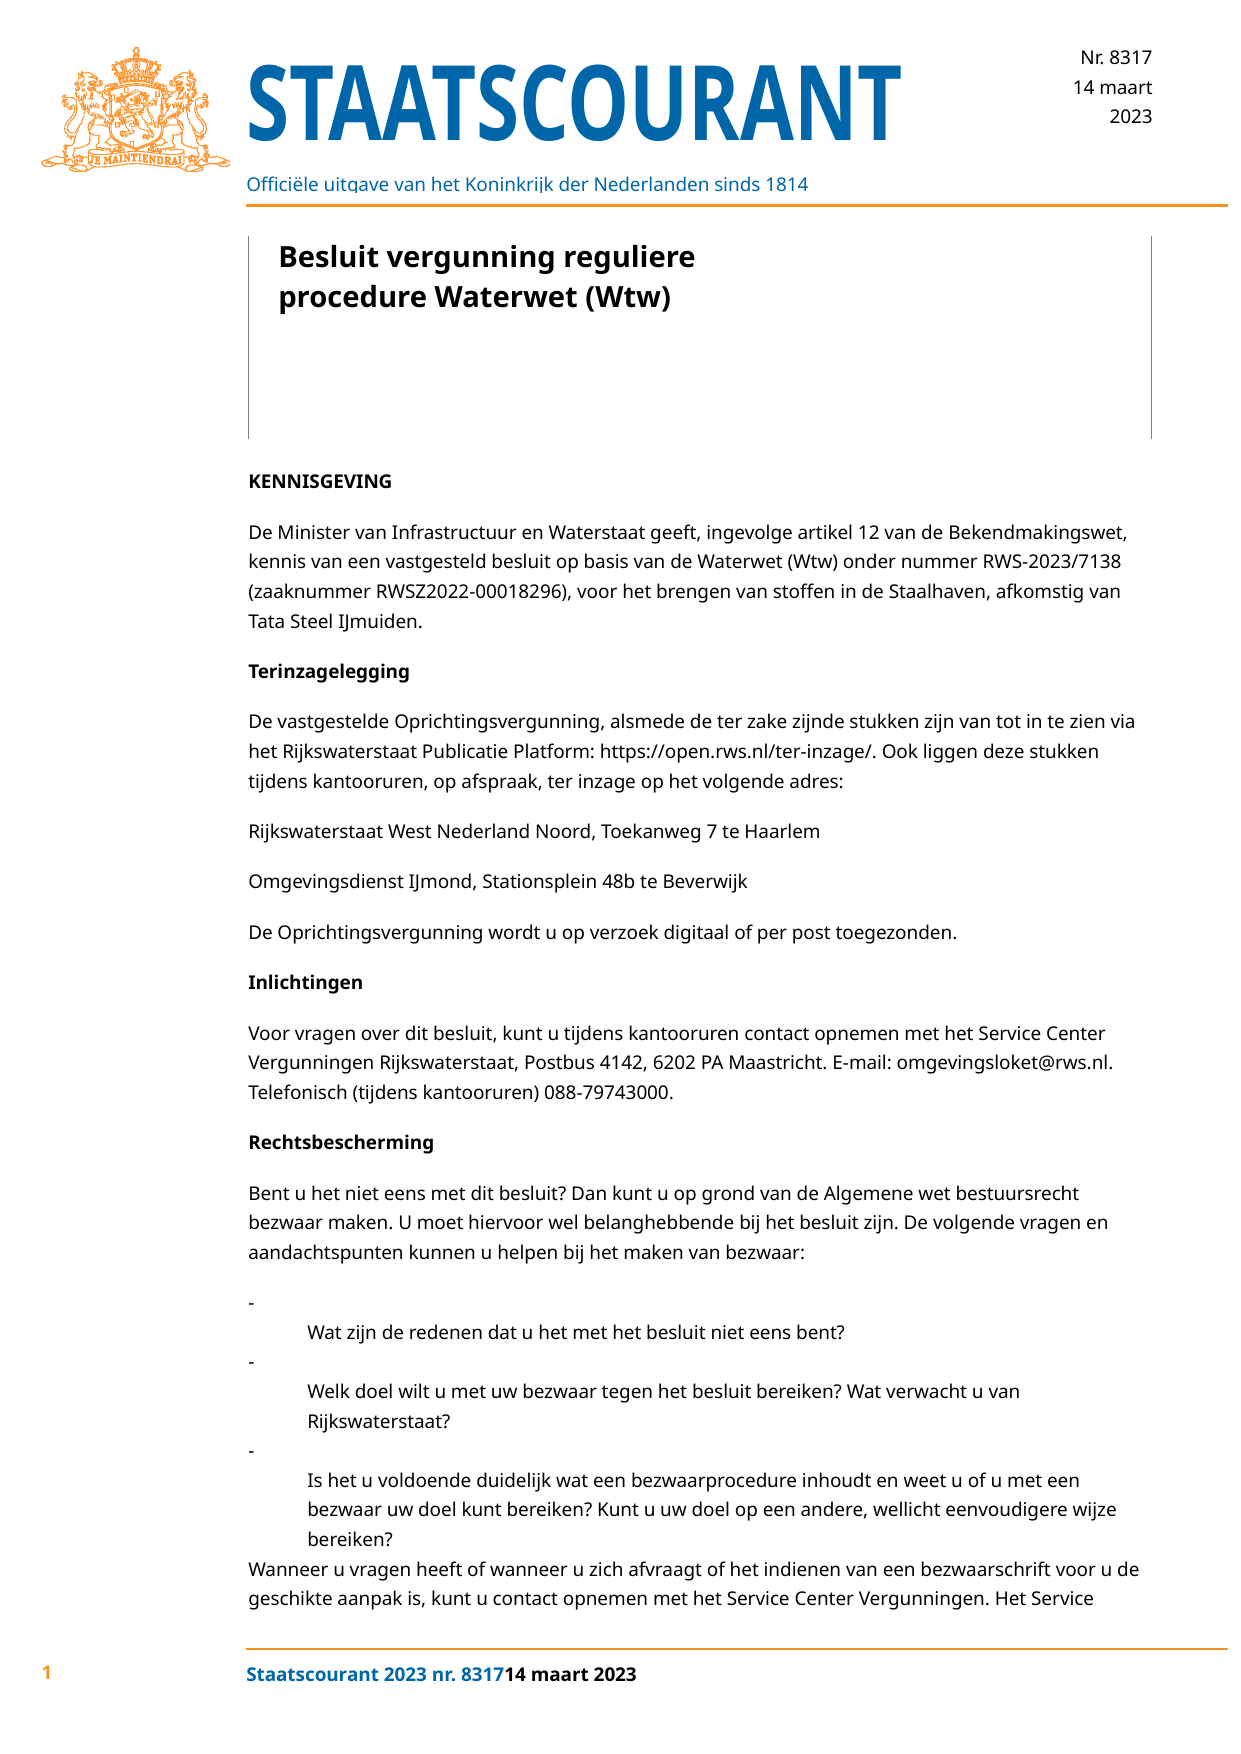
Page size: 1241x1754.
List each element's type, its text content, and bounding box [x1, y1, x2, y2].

text Inlichtingen [248, 969, 1152, 995]
text Terinzagelegging [248, 658, 1152, 684]
text Bent u het niet eens met dit besluit? Dan kunt u op grond van de Algemene wet bestuursrecht bezwaar maken. U moet hiervoor wel belanghebbende bij het besluit zijn. De volgende vragen en aandachtspunten kunnen u helpen bij het maken van bezwaar: [248, 1180, 1152, 1265]
text De Oprichtingsvergunning wordt u op verzoek digitaal of per post toegezonden. [248, 919, 1152, 945]
list Welk doel wilt u met uw bezwaar tegen het besluit bereiken? Wat verwacht u van Rijkswaterstaat? [248, 1378, 1152, 1433]
picture [912, 236, 1090, 414]
list Is het u voldoende duidelijk wat een bezwaarprocedure inhoudt en weet u of u met een bezwaar uw doel kunt bereiken? Kunt u uw doel op een andere, wellicht eenvoudigere wijze bereiken? [248, 1467, 1152, 1552]
text KENNISGEVING [248, 469, 1152, 494]
text Omgevingsdienst IJmond, Stationsplein 48b te Beverwijk [248, 869, 1152, 894]
table_header [850, 236, 912, 413]
text De Minister van Infrastructuur en Waterstaat geeft, ingevolge artikel 12 van de Bekendmakingswet, kennis van een vastgesteld besluit op basis van de Waterwet (Wtw) onder nummer RWS-2023/7138 (zaaknummer RWSZ2022-00018296), voor het brengen van stoffen in de Staalhaven, afkomstig van Tata Steel IJmuiden. [248, 519, 1152, 633]
text Wanneer u vragen heeft of wanneer u zich afvraagt of het indienen van een bezwaarschrift voor u de geschikte aanpak is, kunt u contact opnemen met het Service Center Vergunningen. Het Service [248, 1556, 1152, 1611]
text Rijkswaterstaat West Nederland Noord, Toekanweg 7 te Haarlem [248, 818, 1152, 844]
text De vastgestelde Oprichtingsvergunning, alsmede de ter zake zijnde stukken zijn van tot in te zien via het Rijkswaterstaat Publicatie Platform: https://open.rws.nl/ter-inzage/. Ook liggen deze stukken tijdens kantooruren, op afspraak, ter inzage op het volgende adres: [248, 709, 1152, 793]
list Wat zijn de redenen dat u het met het besluit niet eens bent? [248, 1319, 1152, 1345]
text Voor vragen over dit besluit, kunt u tijdens kantooruren contact opnemen met het Service Center Vergunningen Rijkswaterstaat, Postbus 4142, 6202 PA Maastricht. E-mail: omgevingsloket@rws.nl. Telefonisch (tijdens kantooruren) 088-79743000. [248, 1020, 1152, 1105]
text Rechtsbescherming [248, 1129, 1152, 1155]
table_header Besluit vergunning reguliere procedure Waterwet (Wtw) [249, 236, 850, 439]
table_header [850, 414, 1151, 439]
table_header [1090, 236, 1151, 413]
picture [41, 47, 231, 172]
